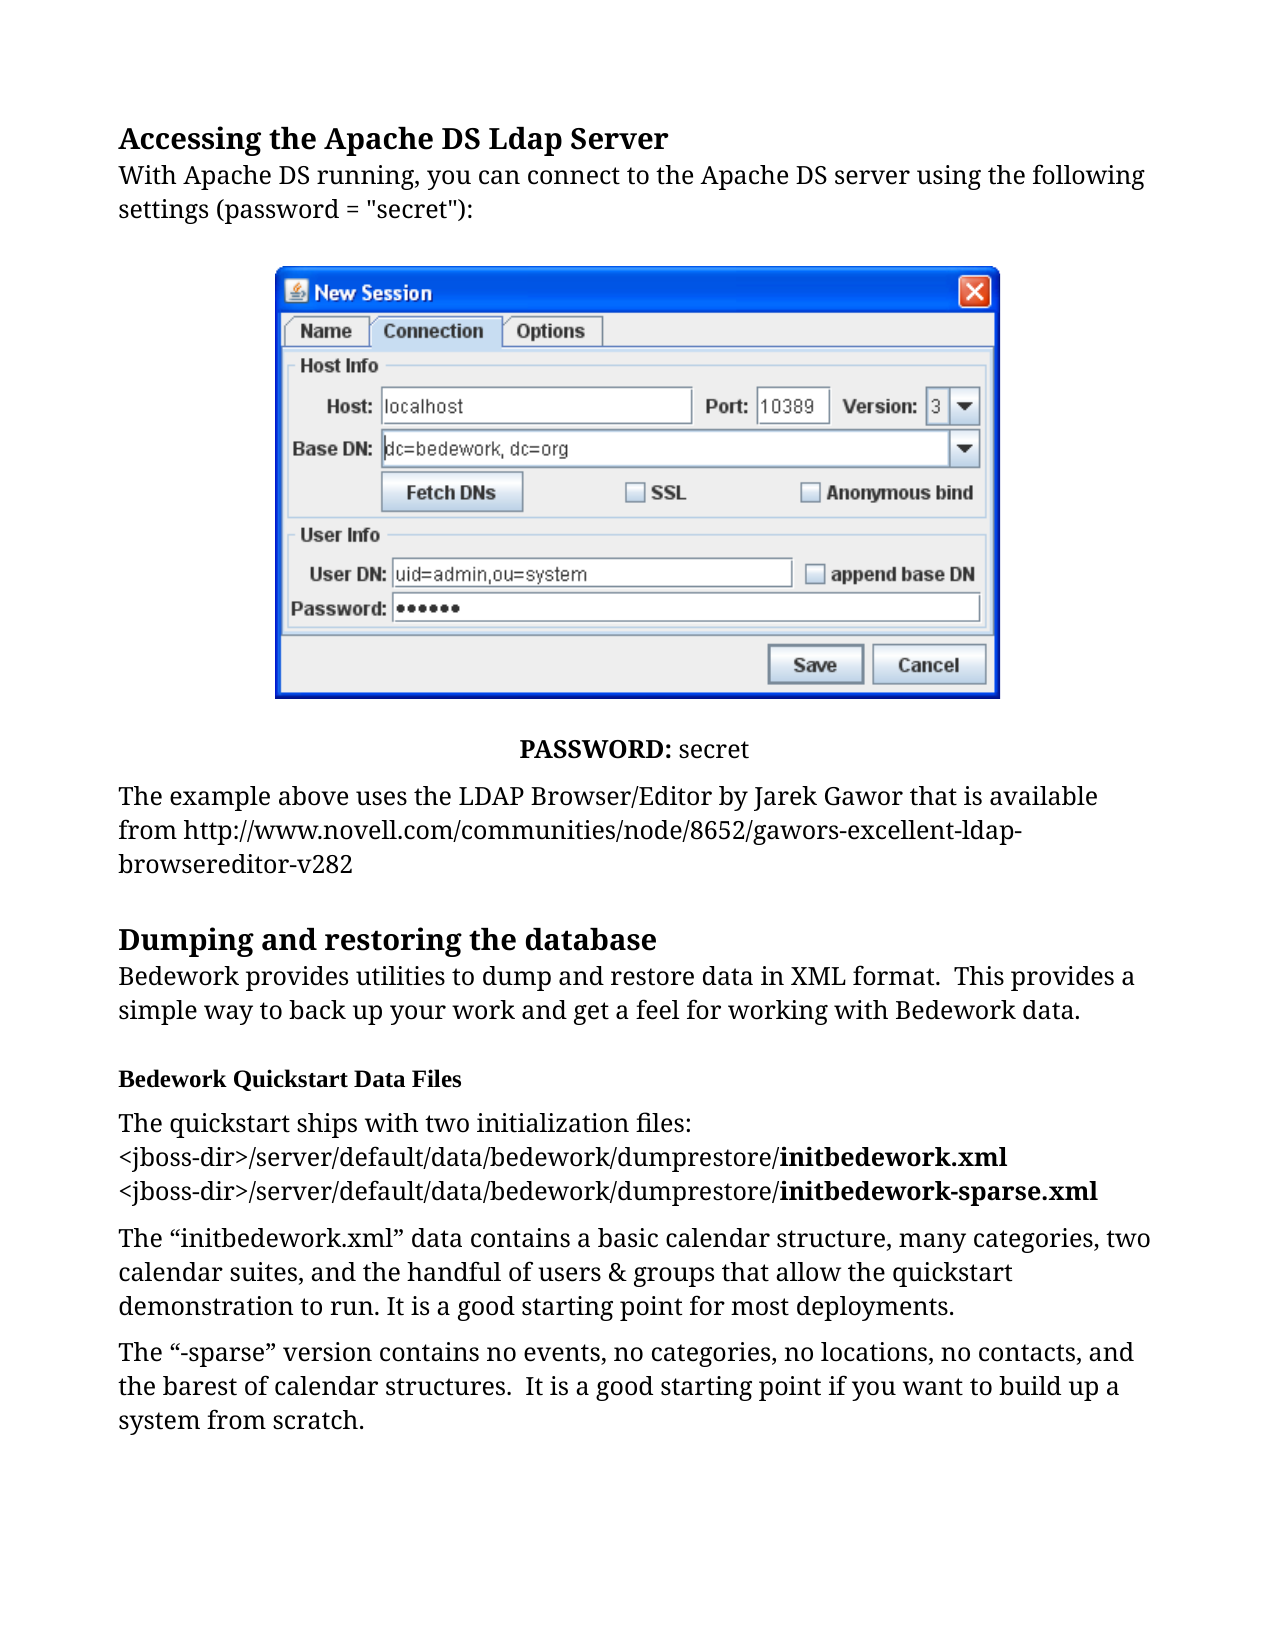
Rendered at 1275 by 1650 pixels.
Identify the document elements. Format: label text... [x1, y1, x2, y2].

subtitle Bedework Quickstart Data Files [118, 1064, 1157, 1093]
text Bedework provides utilities to dump and restore data in XML format. This provides a simple way to back up your work and get a feel for working with Bedework data. [118, 959, 1157, 1027]
picture [275, 266, 1001, 699]
text With Apache DS running, you can connect to the Apache DS server using the following settings (password = "secret"): [118, 158, 1157, 226]
text PASSWORD: secret [118, 238, 1157, 766]
text The “-sparse” version contains no events, no categories, no locations, no contacts, and the barest of calendar structures. It is a good starting point if you want to build up a system from scratch. [118, 1335, 1157, 1437]
text The quickstart ships with two initialization files: <jboss-dir>/server/default/data/bedework/dumprestore/initbedework.xml <jboss-dir>/server/default/data/bedework/dumprestore/initbedework-sparse.xml [118, 1106, 1157, 1208]
text The “initbedework.xml” data contains a basic calendar structure, many categories, two calendar suites, and the handful of users & groups that allow the quickstart demonstration to run. It is a good starting point for most deployments. [118, 1220, 1157, 1322]
subtitle Dumping and restoring the database [118, 919, 1157, 959]
subtitle Accessing the Apache DS Ldap Server [118, 118, 1157, 158]
text The example above uses the LDAP Browser/Editor by Jarek Gawor that is available from http://www.novell.com/communities/node/8652/gawors-excellent-ldap-browsereditor-v282 [118, 779, 1157, 881]
